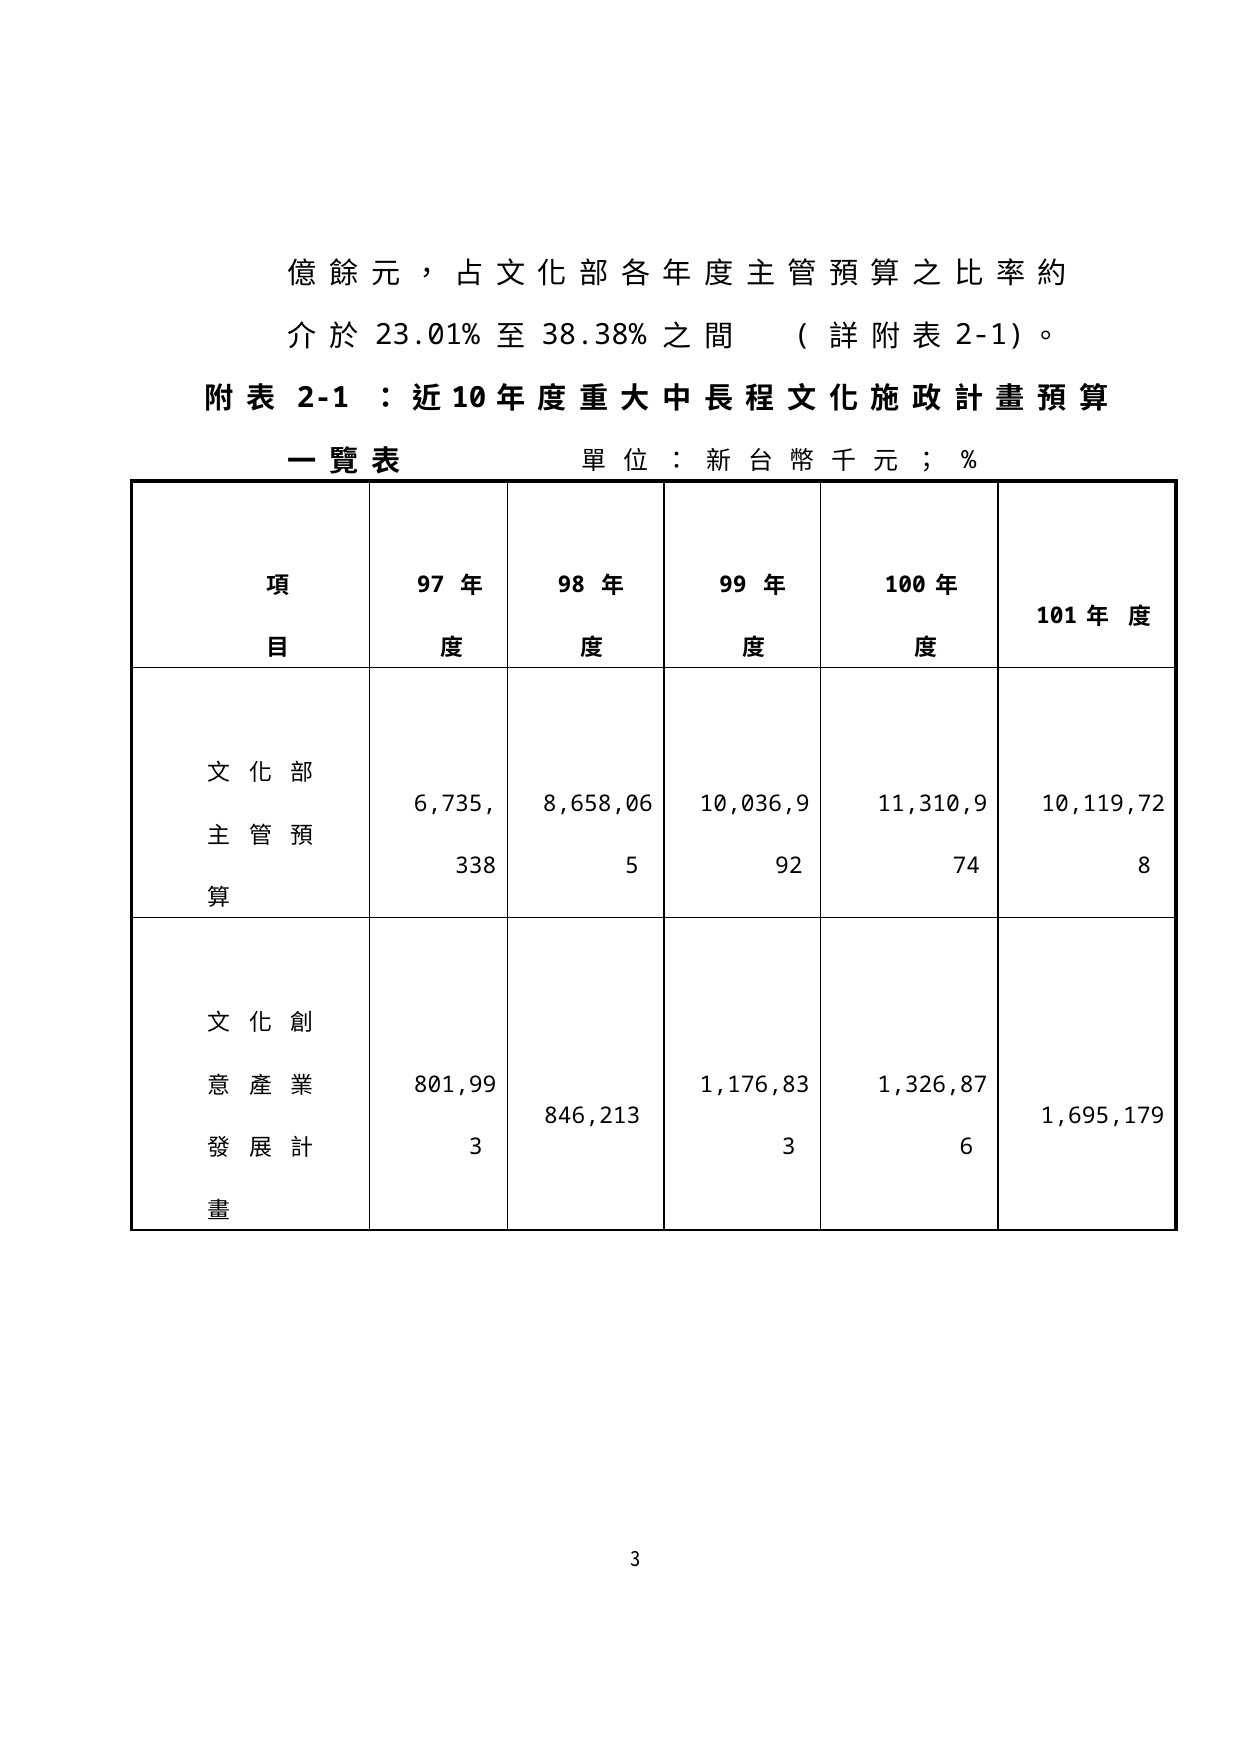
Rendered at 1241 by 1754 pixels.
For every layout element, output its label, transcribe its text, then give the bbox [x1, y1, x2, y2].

table_header 99年度 [665, 483, 820, 667]
table_header 101年度 [999, 483, 1174, 667]
table_cell 1,695,179 [999, 918, 1174, 1229]
table_cell 801,993 [370, 918, 507, 1229]
table_header 100年度 [821, 483, 997, 667]
table_cell 10,036,992 [665, 668, 820, 917]
table_cell 11,310,974 [821, 668, 997, 917]
table_cell 846,213 [508, 918, 663, 1229]
table_header 97年度 [370, 483, 507, 667]
table_cell 6,735,338 [370, 668, 507, 917]
table_cell 8,658,065 [508, 668, 663, 917]
table_cell 文化部主管預算 [133, 668, 369, 917]
table_cell 1,176,833 [665, 918, 820, 1229]
table_cell 1,326,876 [821, 918, 997, 1229]
table_cell 文化創意產業發展計畫 [133, 918, 369, 1229]
text 億餘元，占文化部各年度主管預算之比率約介於23.01%至38.38%之間 (詳附表2-1)。 [257, 229, 1073, 354]
table_header 98年度 [508, 483, 663, 667]
table_cell 10,119,728 [999, 668, 1174, 917]
text 附表2-1：近10年度重大中長程文化施政計畫預算一覽表 單位：新台幣千元；% [119, 354, 1117, 479]
table_header 項 目 [133, 483, 369, 667]
